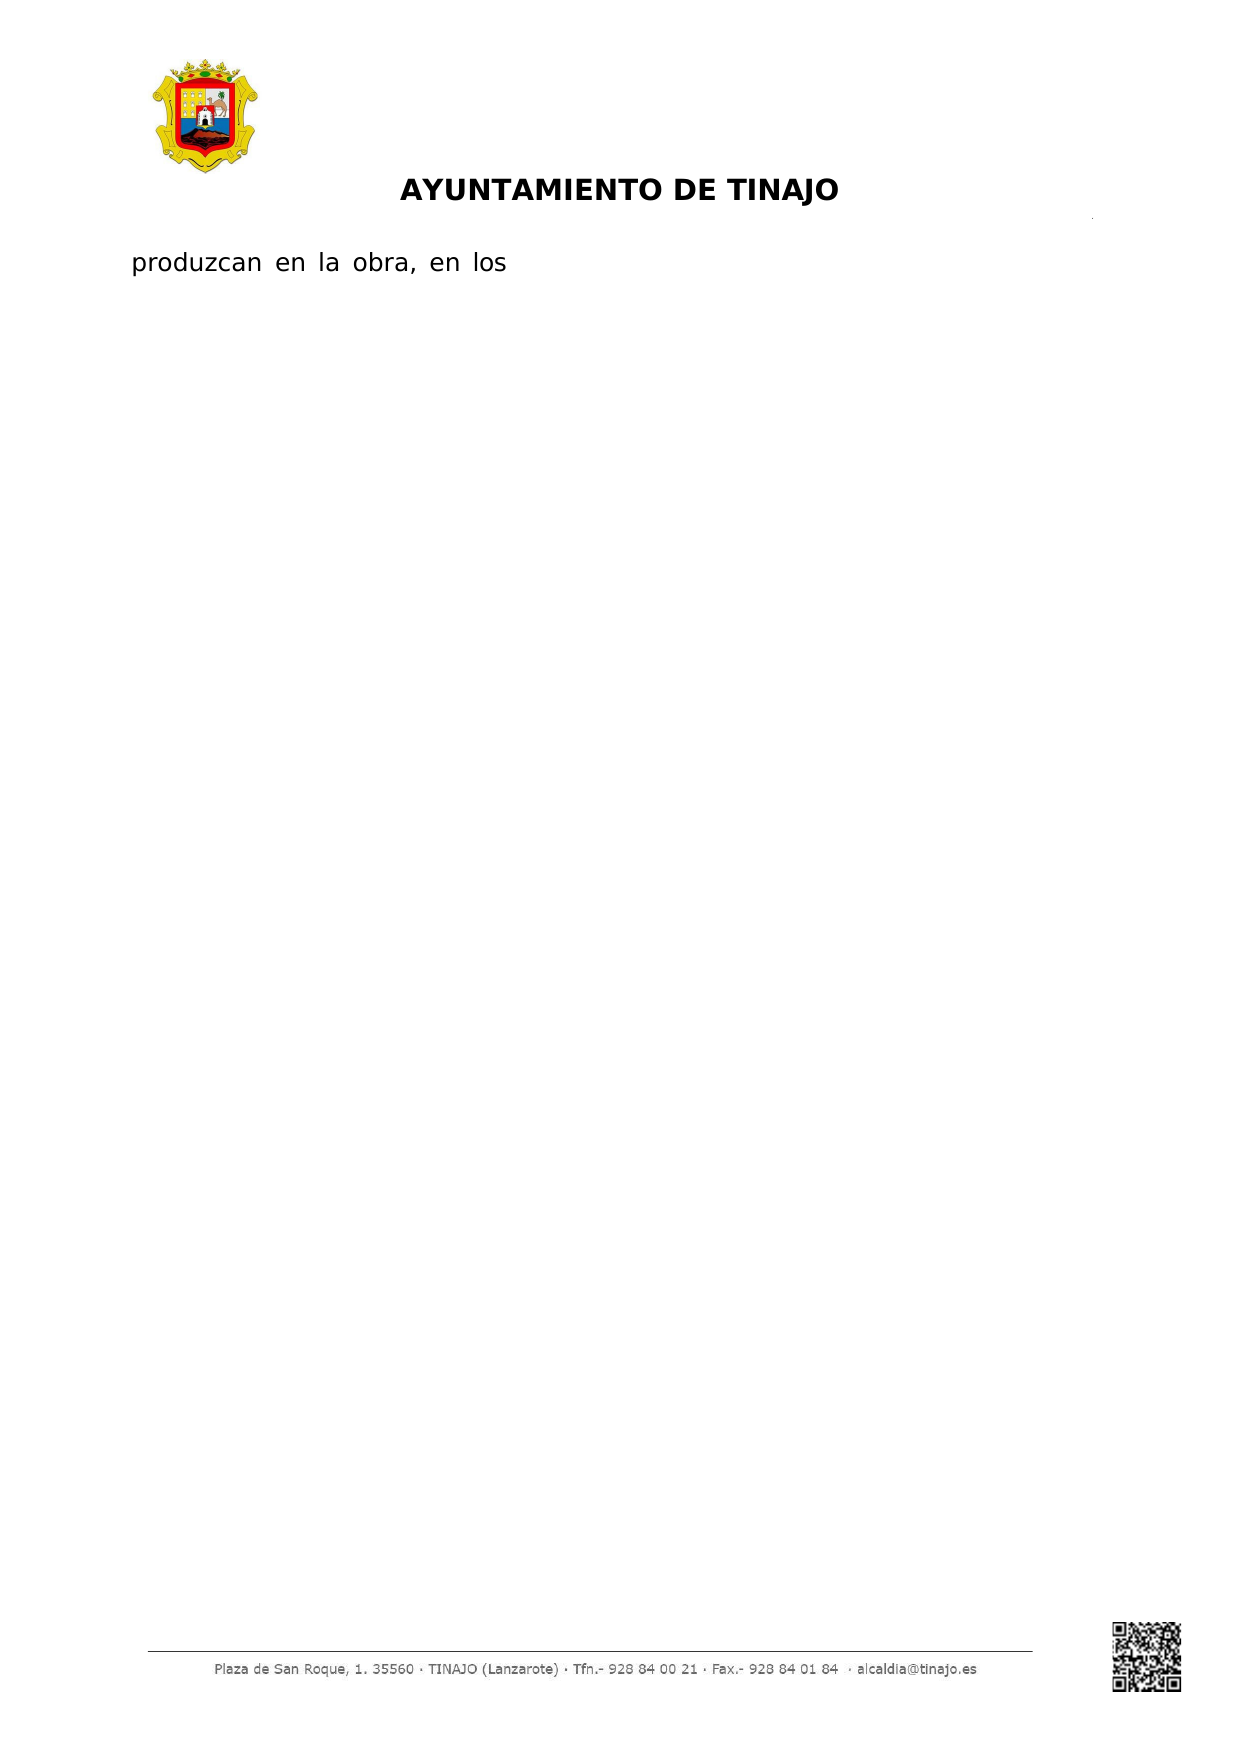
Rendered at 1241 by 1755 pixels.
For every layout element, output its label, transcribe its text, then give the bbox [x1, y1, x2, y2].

list produzcan en la obra, en los [131, 248, 1033, 277]
